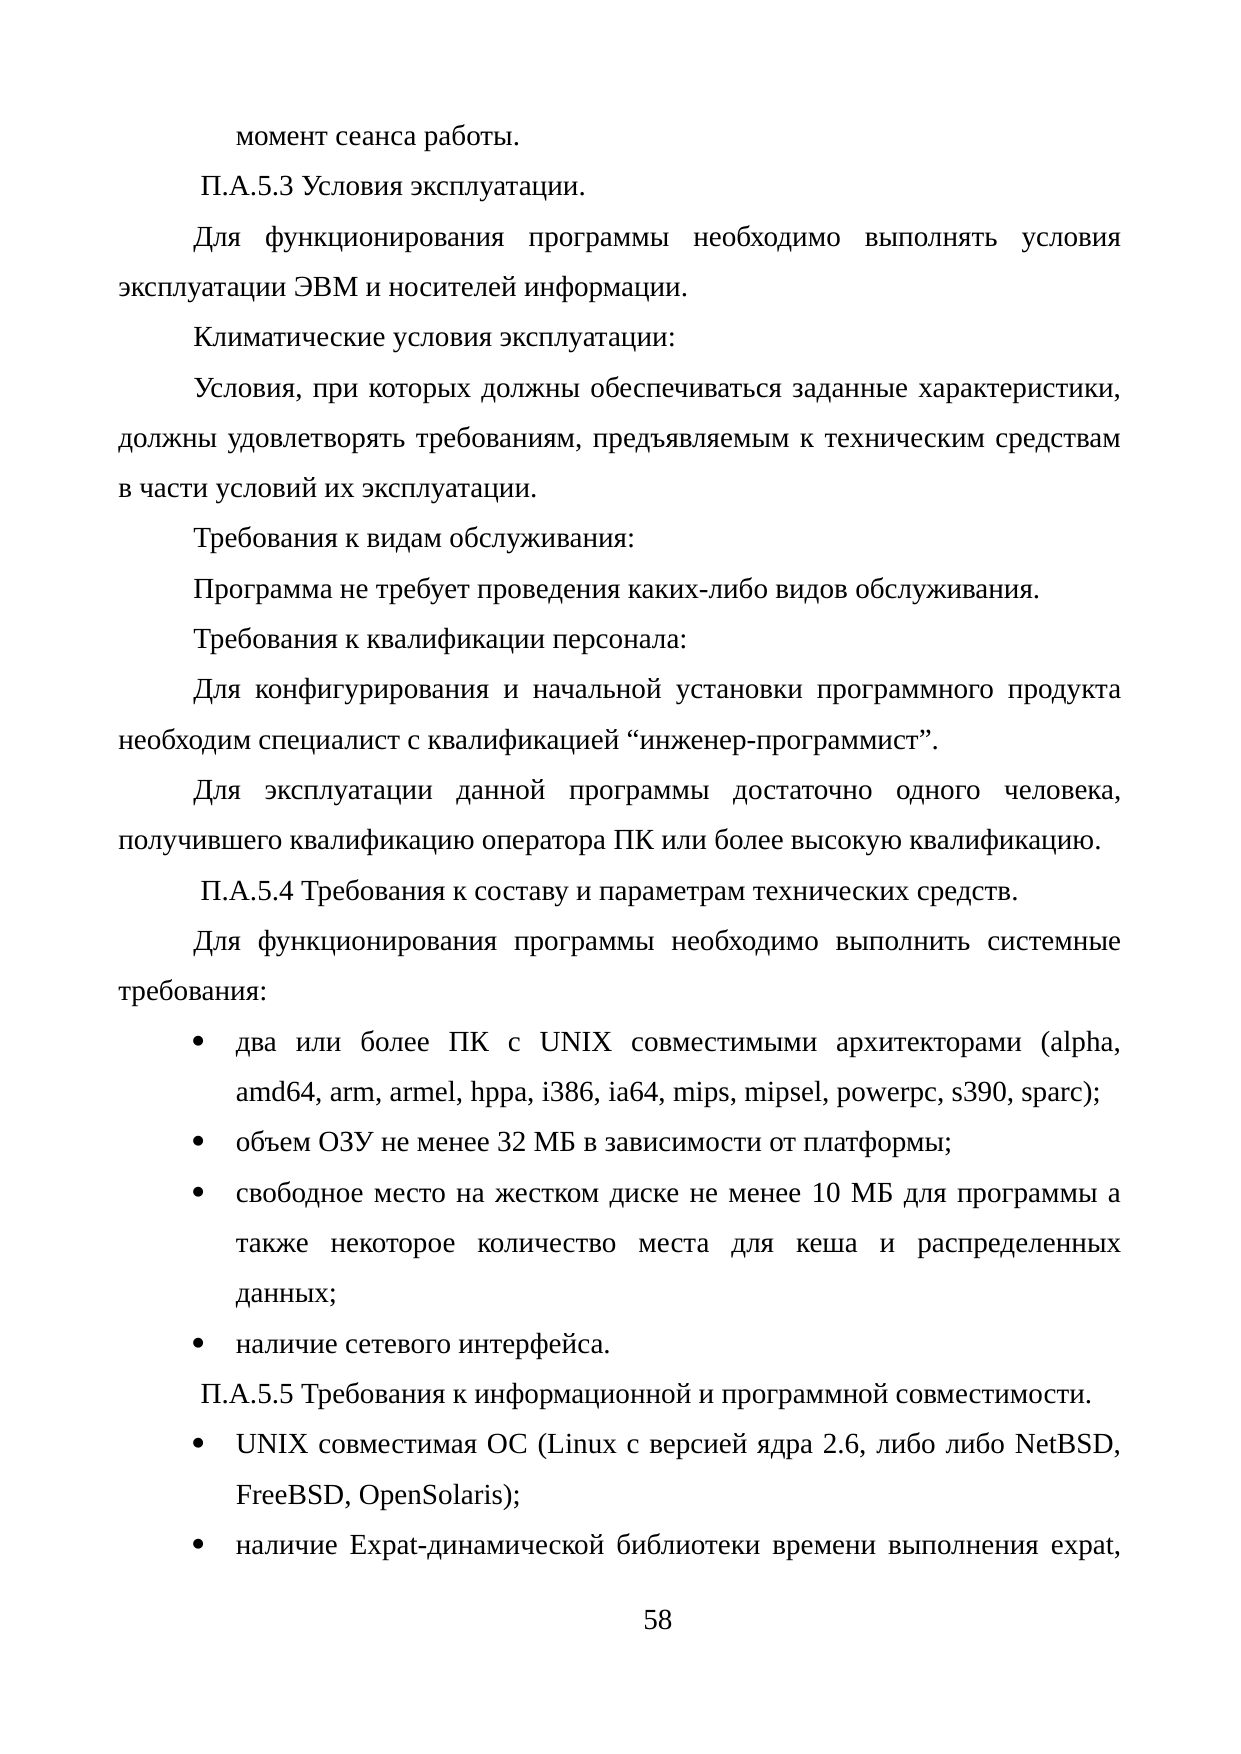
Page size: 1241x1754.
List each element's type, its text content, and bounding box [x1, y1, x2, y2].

list объем ОЗУ не менее 32 МБ в зависимости от платформы; [193, 1124, 1122, 1158]
text Условия, при которых должны обеспечиваться заданные характеристики, должны удовлетворять требованиям, предъявляемым к техническим средствам в части условий их эксплуатации. [118, 370, 1122, 504]
list Требования к информационной и программной совместимости. [193, 1376, 1122, 1410]
text Требования к видам обслуживания: [118, 521, 1122, 554]
list наличие сетевого интерфейса. [193, 1326, 1122, 1359]
list момент сеанса работы. [193, 118, 1122, 152]
text Климатические условия эксплуатации: [118, 319, 1122, 353]
list Требования к составу и параметрам технических средств. [193, 873, 1122, 906]
text Программа не требует проведения каких-либо видов обслуживания. [118, 571, 1122, 604]
list Условия эксплуатации. [193, 168, 1122, 202]
text Требования к квалификации персонала: [118, 621, 1122, 655]
list UNIX совместимая ОС (Linux с версией ядра 2.6, либо либо NetBSD, FreeBSD, OpenSolaris); [193, 1427, 1122, 1511]
text Для эксплуатации данной программы достаточно одного человека, получившего квалификацию оператора ПК или более высокую квалификацию. [118, 772, 1122, 856]
text Для функционирования программы необходимо выполнить системные требования: [118, 923, 1122, 1007]
text Для конфигурирования и начальной установки программного продукта необходим специалист с квалификацией “инженер-программист”. [118, 672, 1122, 755]
text Для функционирования программы необходимо выполнять условия эксплуатации ЭВМ и носителей информации. [118, 219, 1122, 303]
list наличие Expat-динамической библиотеки времени выполнения expat, [193, 1527, 1122, 1561]
list свободное место на жестком диске не менее 10 МБ для программы а также некоторое количество места для кеша и распределенных данных; [193, 1175, 1122, 1309]
list два или более ПК с UNIX совместимыми архитекторами (alpha, amd64, arm, armel, hppa, i386, ia64, mips, mipsel, powerpc, s390, sparc); [193, 1024, 1122, 1108]
